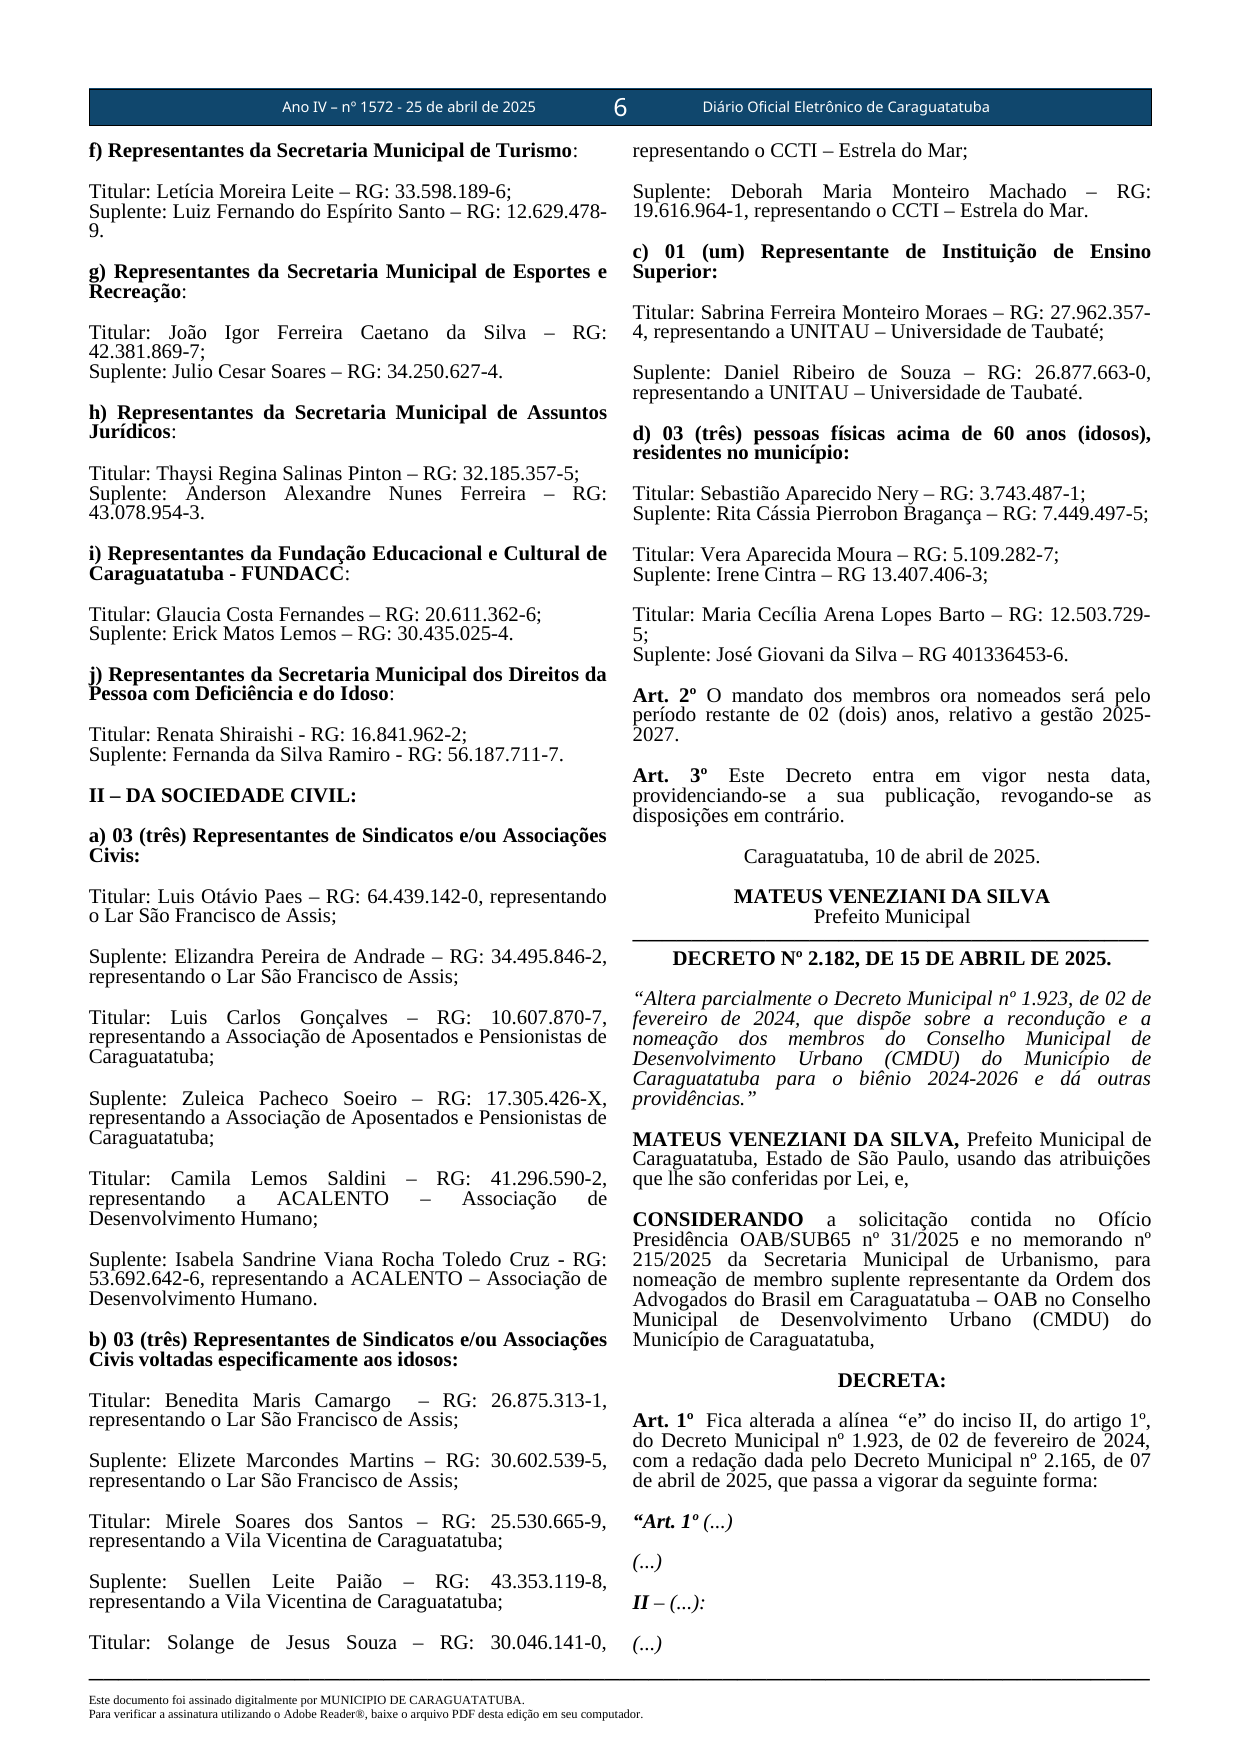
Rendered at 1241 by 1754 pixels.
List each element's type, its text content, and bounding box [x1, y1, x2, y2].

text Titular: Glaucia Costa Fernandes – RG: 20.611.362-6; [88, 605, 608, 625]
text Titular: Thaysi Regina Salinas Pinton – RG: 32.185.357-5; [88, 464, 608, 484]
text a) 03 (três) Representantes de Sindicatos e/ou Associações Civis: [88, 827, 608, 867]
text II – DA SOCIEDADE CIVIL: [88, 786, 608, 806]
text DECRETO Nº 2.182, DE 15 DE ABRIL DE 2025. [632, 949, 1152, 969]
text Suplente: Daniel Ribeiro de Souza – RG: 26.877.663-0, representando a UNITAU – Universidade de Taubaté. [632, 364, 1152, 404]
text f) Representantes da Secretaria Municipal de Turismo: [88, 142, 608, 162]
text Titular: Letícia Moreira Leite – RG: 33.598.189-6; [88, 182, 608, 202]
text Titular: Camila Lemos Saldini – RG: 41.296.590-2, representando a ACALENTO – Associação de Desenvolvimento Humano; [88, 1169, 608, 1229]
text Suplente: Zuleica Pacheco Soeiro – RG: 17.305.426-X, representando a Associação de Aposentados e Pensionistas de Caraguatatuba; [88, 1089, 608, 1149]
text Titular: Luis Otávio Paes – RG: 64.439.142-0, representando o Lar São Francisco de Assis; [88, 887, 608, 927]
text (...) [632, 1634, 1152, 1654]
text Suplente: Fernanda da Silva Ramiro - RG: 56.187.711-7. [88, 746, 608, 766]
text DECRETA: [632, 1371, 1152, 1391]
text Suplente: Luiz Fernando do Espírito Santo – RG: 12.629.478-9. [88, 202, 608, 242]
text Titular: Mirele Soares dos Santos – RG: 25.530.665-9, representando a Vila Vicentina de Caraguatatuba; [88, 1512, 608, 1552]
text Suplente: Elizandra Pereira de Andrade – RG: 34.495.846-2, representando o Lar São Francisco de Assis; [88, 948, 608, 988]
text Suplente: Anderson Alexandre Nunes Ferreira – RG: 43.078.954-3. [88, 484, 608, 524]
text CONSIDERANDO a solicitação contida no Ofício Presidência OAB/SUB65 nº 31/2025 e no memorando nº 215/2025 da Secretaria Municipal de Urbanismo, para nomeação de membro suplente representante da Ordem dos Advogados do Brasil em Caraguatatuba – OAB no Conselho Municipal de Desenvolvimento Urbano (CMDU) do Município de Caraguatatuba, [632, 1211, 1152, 1351]
text Titular: Vera Aparecida Moura – RG: 5.109.282-7; [632, 545, 1152, 565]
text j) Representantes da Secretaria Municipal dos Direitos da Pessoa com Deficiência e do Idoso: [88, 666, 608, 705]
text Titular: João Igor Ferreira Caetano da Silva – RG: 42.381.869-7; [88, 323, 608, 363]
text Titular: Sabrina Ferreira Monteiro Moraes – RG: 27.962.357-4, representando a UNITAU – Universidade de Taubaté; [632, 303, 1152, 343]
text Art. 2º O mandato dos membros ora nomeados será pelo período restante de 02 (dois) anos, relativo a gestão 2025-2027. [632, 686, 1152, 746]
text Titular: Sebastião Aparecido Nery – RG: 3.743.487-1; [632, 485, 1152, 505]
text II – (...): [632, 1593, 1152, 1613]
text MATEUS VENEZIANI DA SILVA, Prefeito Municipal de Caraguatatuba, Estado de São Paulo, usando das atribuições que lhe são conferidas por Lei, e, [632, 1130, 1152, 1190]
text c) 01 (um) Representante de Instituição de Ensino Superior: [632, 243, 1152, 283]
text ─────────────────────────────────── [632, 927, 1152, 949]
text Caraguatatuba, 10 de abril de 2025. [632, 847, 1152, 867]
text g) Representantes da Secretaria Municipal de Esportes e Recreação: [88, 263, 608, 303]
text d) 03 (três) pessoas físicas acima de 60 anos (idosos), residentes no município: [632, 424, 1152, 464]
text Suplente: Isabela Sandrine Viana Rocha Toledo Cruz - RG: 53.692.642-6, representando a ACALENTO – Associação de Desenvolvimento Humano. [88, 1250, 608, 1310]
text Suplente: Suellen Leite Paião – RG: 43.353.119-8, representando a Vila Vicentina de Caraguatatuba; [88, 1573, 608, 1613]
text Suplente: José Giovani da Silva – RG 401336453-6. [632, 646, 1152, 666]
text Suplente: Deborah Maria Monteiro Machado – RG: 19.616.964-1, representando o CCTI – Estrela do Mar. [632, 182, 1152, 222]
text Suplente: Julio Cesar Soares – RG: 34.250.627-4. [88, 363, 608, 383]
text Art. 3º Este Decreto entra em vigor nesta data, providenciando-se a sua publicação, revogando-se as disposições em contrário. [632, 767, 1152, 827]
text representando o CCTI – Estrela do Mar; [632, 142, 1152, 162]
text h) Representantes da Secretaria Municipal de Assuntos Jurídicos: [88, 404, 608, 443]
text Suplente: Erick Matos Lemos – RG: 30.435.025-4. [88, 625, 608, 645]
text Art. 1º Fica alterada a alínea “e” do inciso II, do artigo 1º, do Decreto Municipal nº 1.923, de 02 de fevereiro de 2024, com a redação dada pelo Decreto Municipal nº 2.165, de 07 de abril de 2025, que passa a vigorar da seguinte forma: [632, 1412, 1152, 1492]
text b) 03 (três) Representantes de Sindicatos e/ou Associações Civis voltadas especificamente aos idosos: [88, 1331, 608, 1371]
text Suplente: Rita Cássia Pierrobon Bragança – RG: 7.449.497-5; [632, 505, 1152, 525]
text Prefeito Municipal [632, 908, 1152, 927]
text Suplente: Elizete Marcondes Martins – RG: 30.602.539-5, representando o Lar São Francisco de Assis; [88, 1452, 608, 1492]
text Suplente: Irene Cintra – RG 13.407.406-3; [632, 565, 1152, 585]
text Titular: Benedita Maris Camargo – RG: 26.875.313-1, representando o Lar São Francisco de Assis; [88, 1391, 608, 1431]
text Titular: Solange de Jesus Souza – RG: 30.046.141-0, [88, 1633, 608, 1653]
text Titular: Maria Cecília Arena Lopes Barto – RG: 12.503.729-5; [632, 606, 1152, 646]
text Titular: Renata Shiraishi - RG: 16.841.962-2; [88, 726, 608, 746]
text “Art. 1º (...) [632, 1512, 1152, 1532]
text i) Representantes da Fundação Educacional e Cultural de Caraguatatuba - FUNDACC: [88, 544, 608, 584]
text Titular: Luis Carlos Gonçalves – RG: 10.607.870-7, representando a Associação de Aposentados e Pensionistas de Caraguatatuba; [88, 1008, 608, 1068]
text “Altera parcialmente o Decreto Municipal nº 1.923, de 02 de fevereiro de 2024, que dispõe sobre a recondução e a nomeação dos membros do Conselho Municipal de Desenvolvimento Urbano (CMDU) do Município de Caraguatatuba para o biênio 2024-2026 e dá outras providências.” [632, 990, 1152, 1110]
text (...) [632, 1553, 1152, 1573]
text MATEUS VENEZIANI DA SILVA [632, 888, 1152, 908]
